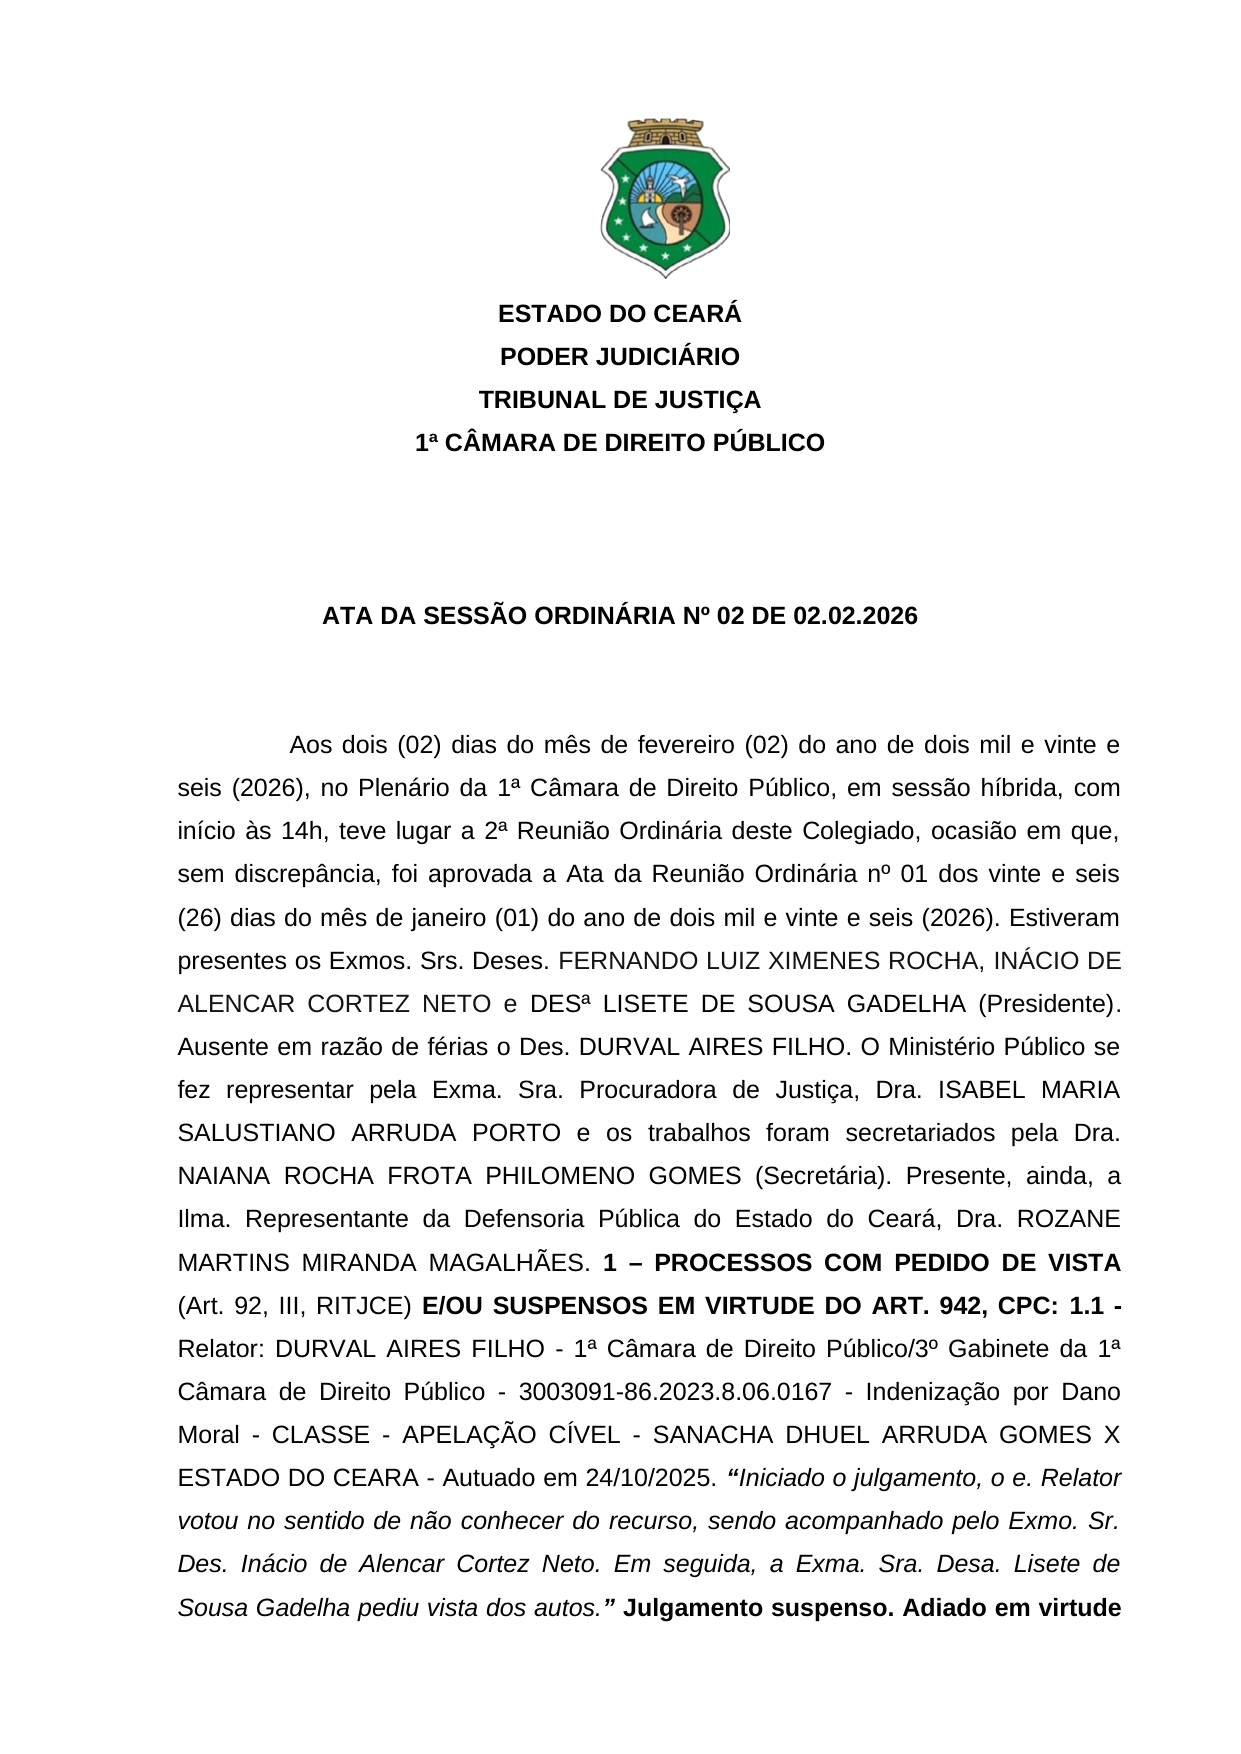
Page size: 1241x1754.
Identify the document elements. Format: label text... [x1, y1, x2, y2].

text TRIBUNAL DE JUSTIÇA [118, 385, 1122, 414]
text PODER JUDICIÁRIO [118, 342, 1122, 371]
text Aos dois (02) dias do mês de fevereiro (02) do ano de dois mil e vinte e seis (2026), no Plenário da 1ª Câmara de Direito Público, em sessão híbrida, com início às 14h, teve lugar a 2ª Reunião Ordinária deste Colegiado, ocasião em que, sem discrepância, foi aprovada a Ata da Reunião Ordinária nº 01 dos vinte e seis (26) dias do mês de janeiro (01) do ano de dois mil e vinte e seis (2026). Estiveram presentes os Exmos. Srs. Deses. FERNANDO LUIZ XIMENES ROCHA, INÁCIO DE ALENCAR CORTEZ NETO e DESª LISETE DE SOUSA GADELHA (Presidente). Ausente em razão de férias o Des. DURVAL AIRES FILHO. O Ministério Público se fez representar pela Exma. Sra. Procuradora de Justiça, Dra. ISABEL MARIA SALUSTIANO ARRUDA PORTO e os trabalhos foram secretariados pela Dra. NAIANA ROCHA FROTA PHILOMENO GOMES (Secretária). Presente, ainda, a Ilma. Representante da Defensoria Pública do Estado do Ceará, Dra. ROZANE MARTINS MIRANDA MAGALHÃES. 1 – PROCESSOS COM PEDIDO DE VISTA (Art. 92, III, RITJCE) E/OU SUSPENSOS EM VIRTUDE DO ART. 942, CPC: 1.1 - Relator: DURVAL AIRES FILHO - 1ª Câmara de Direito Público/3º Gabinete da 1ª Câmara de Direito Público - 3003091-86.2023.8.06.0167 - Indenização por Dano Moral - CLASSE - APELAÇÃO CÍVEL - SANACHA DHUEL ARRUDA GOMES X ESTADO DO CEARA - Autuado em 24/10/2025. “Iniciado o julgamento, o e. Relator votou no sentido de não conhecer do recurso, sendo acompanhado pelo Exmo. Sr. Des. Inácio de Alencar Cortez Neto. Em seguida, a Exma. Sra. Desa. Lisete de Sousa Gadelha pediu vista dos autos.” Julgamento suspenso. Adiado em virtude [177, 730, 1122, 1621]
text ATA DA SESSÃO ORDINÁRIA Nº 02 DE 02.02.2026 [118, 601, 1122, 629]
text ESTADO DO CEARÁ [118, 299, 1122, 327]
text 1ª CÂMARA DE DIREITO PÚBLICO [118, 428, 1122, 457]
